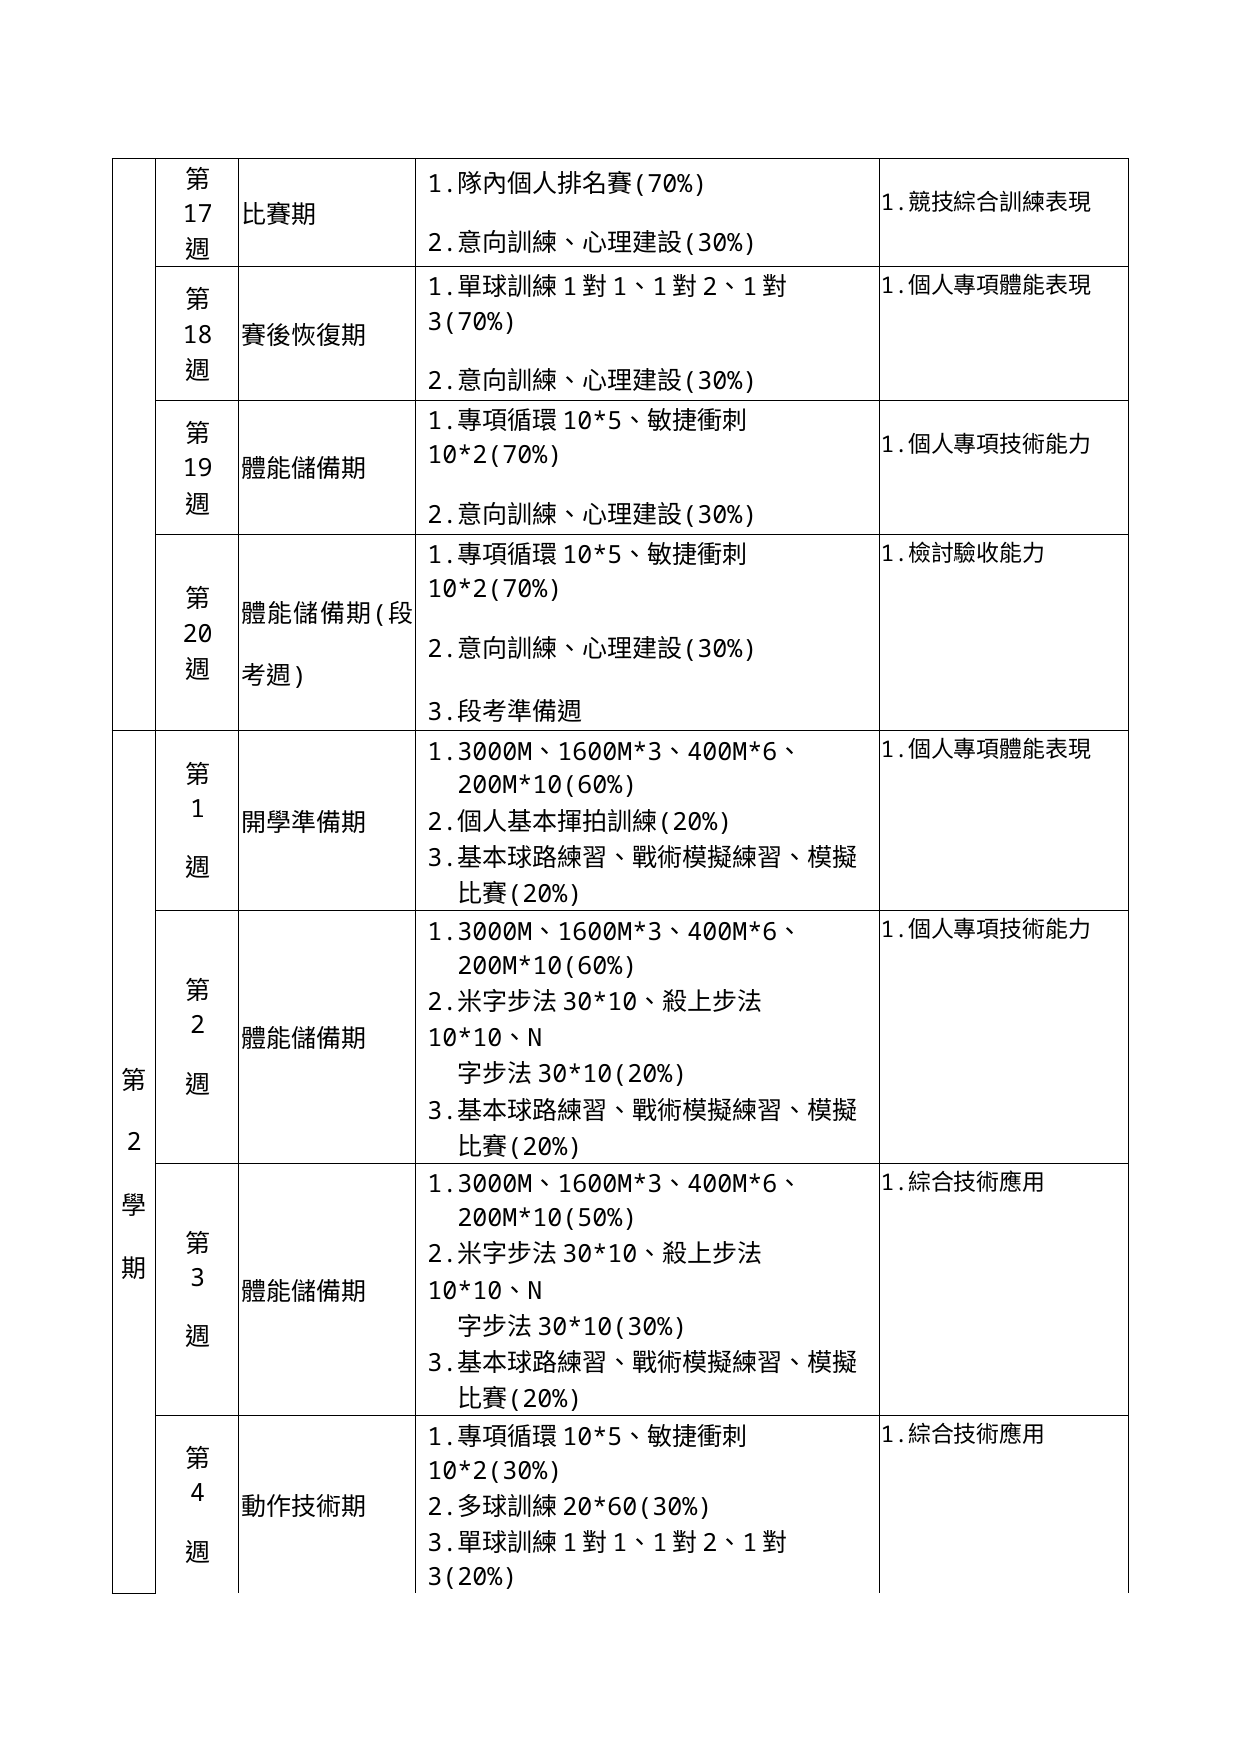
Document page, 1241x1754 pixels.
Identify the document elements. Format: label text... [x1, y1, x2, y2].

table_cell 1.單球訓練1對1、1對2、1對3(70%) 2.意向訓練、心理建設(30%) [416, 267, 879, 400]
table_cell 1.個人專項技術能力 [880, 401, 1128, 533]
table_cell 1.專項循環10*5、敏捷衝刺10*2(70%) 2.意向訓練、心理建設(30%) 3.段考準備週 [416, 535, 879, 730]
table_cell 體能儲備期 [239, 401, 415, 533]
table_cell 賽後恢復期 [239, 267, 415, 400]
table_cell [113, 159, 155, 730]
table_cell 體能儲備期 [239, 1164, 415, 1415]
table_cell 1.個人專項體能表現 [880, 731, 1128, 910]
table_cell 動作技術期 [239, 1416, 415, 1593]
table_cell 第 18 週 [156, 267, 238, 400]
table_cell 第 17 週 [156, 159, 238, 266]
table_cell 第 19 週 [156, 401, 238, 533]
table_cell 1.專項循環10*5、敏捷衝刺10*2(30%) 2.多球訓練20*60(30%) 3.單球訓練1對1、1對2、1對3(20%) [416, 1416, 879, 1593]
table_cell 1.綜合技術應用 [880, 1164, 1128, 1415]
table_cell 比賽期 [239, 159, 415, 266]
table_cell 第 2 學期 [113, 731, 155, 1593]
table_cell 1.3000M、1600M*3、400M*6、 200M*10(60%) 2.米字步法30*10、殺上步法10*10、N 字步法30*10(20%) 3.基本球路練習、戰術模擬練習、模擬 比賽(20%) [416, 911, 879, 1163]
table_cell 1.個人專項體能表現 [880, 267, 1128, 400]
table_cell 1.3000M、1600M*3、400M*6、 200M*10(50%) 2.米字步法30*10、殺上步法10*10、N 字步法30*10(30%) 3.基本球路練習、戰術模擬練習、模擬 比賽(20%) [416, 1164, 879, 1415]
table_cell 1.檢討驗收能力 [880, 535, 1128, 730]
table_cell 第 3 週 [156, 1164, 238, 1415]
table_cell 1.競技綜合訓練表現 [880, 159, 1128, 266]
table_cell 1.綜合技術應用 [880, 1416, 1128, 1593]
table_cell 1.隊內個人排名賽(70%) 2.意向訓練、心理建設(30%) [416, 159, 879, 266]
table_cell 第 4 週 [156, 1416, 238, 1593]
table_cell 第 2 週 [156, 911, 238, 1163]
table_cell 體能儲備期(段考週) [239, 535, 415, 730]
table_cell 第 1 週 [156, 731, 238, 910]
table_cell 1.專項循環10*5、敏捷衝刺10*2(70%) 2.意向訓練、心理建設(30%) [416, 401, 879, 533]
table_cell 第 20 週 [156, 535, 238, 730]
table_cell 體能儲備期 [239, 911, 415, 1163]
table_cell 1.個人專項技術能力 [880, 911, 1128, 1163]
table_cell 1.3000M、1600M*3、400M*6、 200M*10(60%) 2.個人基本揮拍訓練(20%) 3.基本球路練習、戰術模擬練習、模擬 比賽(20%) [416, 731, 879, 910]
table_cell 開學準備期 [239, 731, 415, 910]
